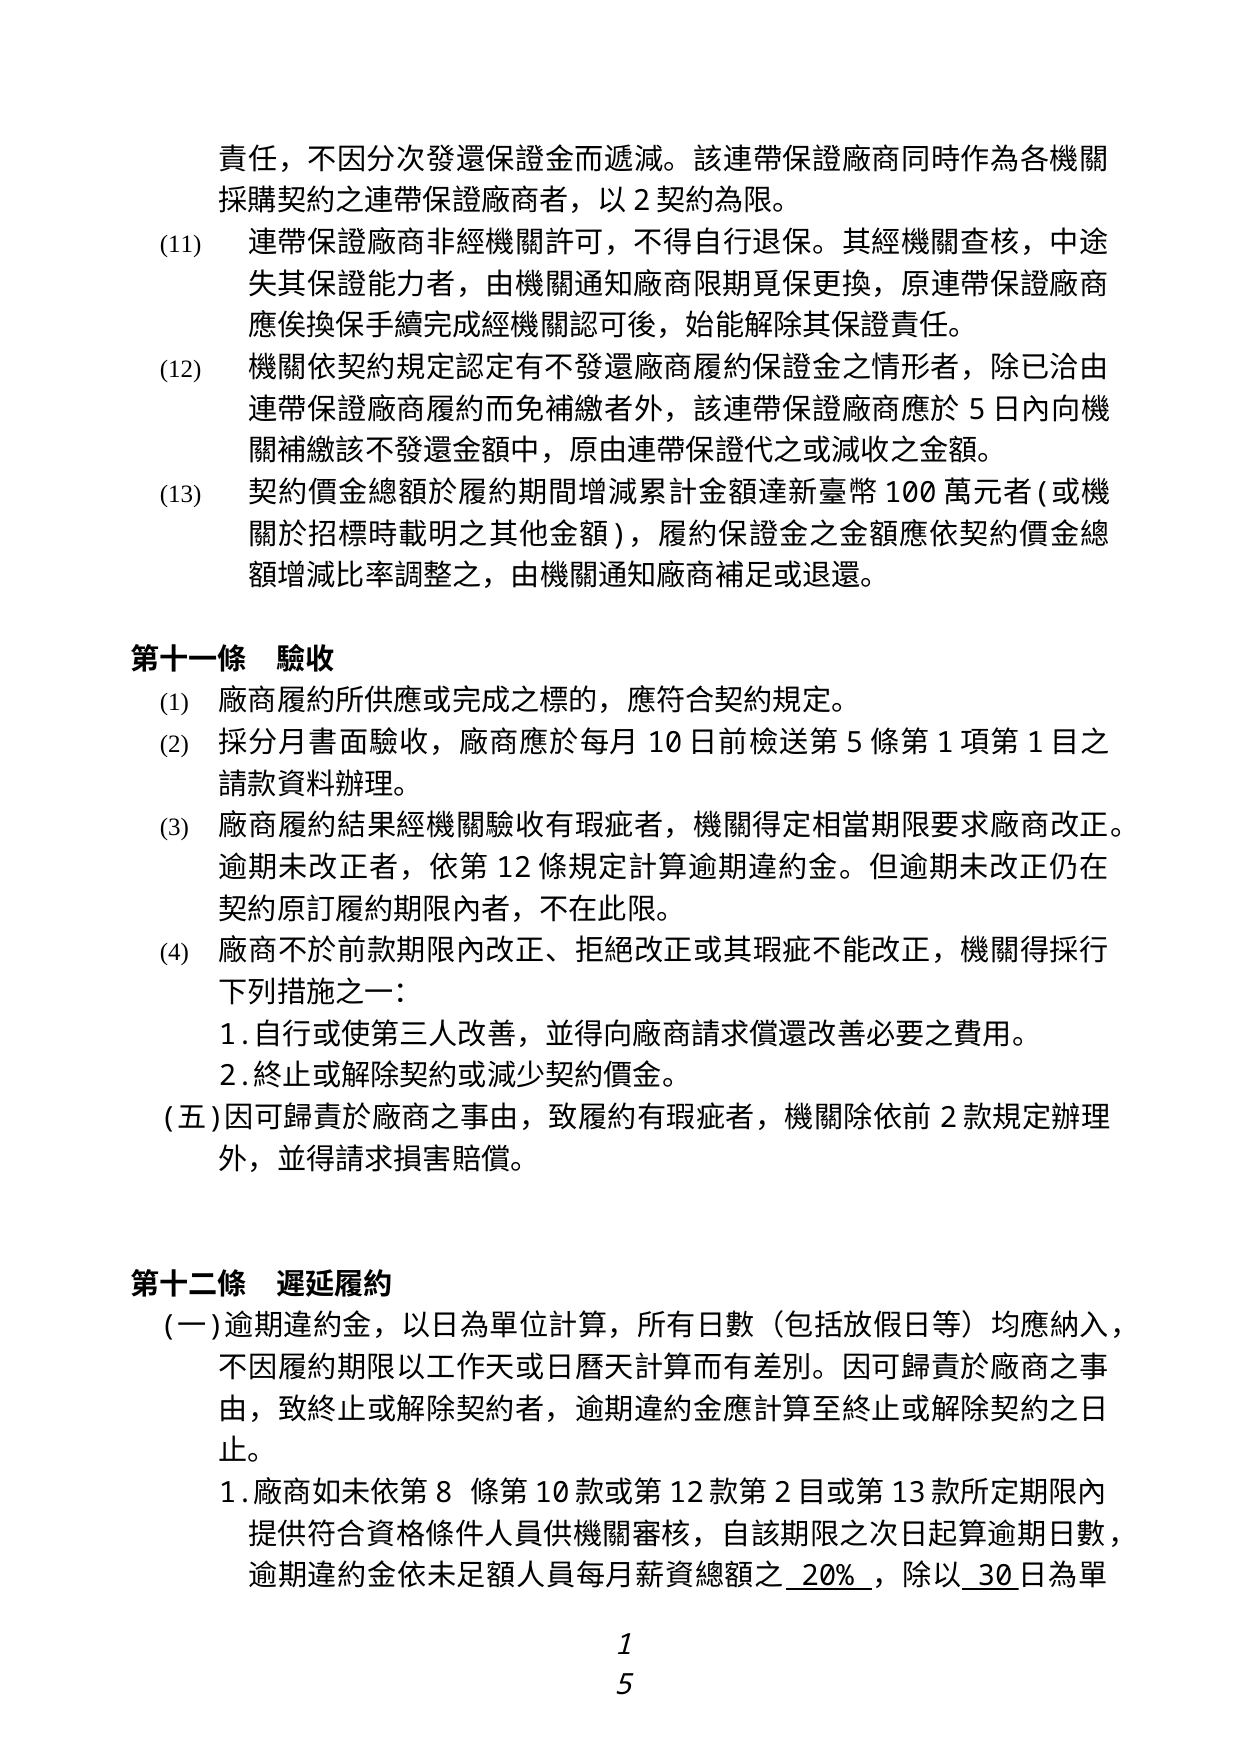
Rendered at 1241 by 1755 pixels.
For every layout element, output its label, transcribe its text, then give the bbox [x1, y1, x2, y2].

text (五)因可歸責於廠商之事由，致履約有瑕疵者，機關除依前2款規定辦理外，並得請求損害賠償。 [159, 1094, 1110, 1177]
text 第十一條 驗收 [130, 636, 1110, 677]
list 採分月書面驗收，廠商應於每月10日前檢送第5條第1項第1目之請款資料辦理。 [159, 719, 1110, 802]
text 2.終止或解除契約或減少契約價金。 [218, 1052, 1110, 1094]
list 廠商履約所供應或完成之標的，應符合契約規定。 [159, 677, 1110, 719]
text 第十二條 遲延履約 [130, 1261, 1110, 1302]
list 機關依契約規定認定有不發還廠商履約保證金之情形者，除已洽由連帶保證廠商履約而免補繳者外，該連帶保證廠商應於5日內向機關補繳該不發還金額中，原由連帶保證代之或減收之金額。 [159, 344, 1110, 469]
text (一)逾期違約金，以日為單位計算，所有日數（包括放假日等）均應納入，不因履約期限以工作天或日曆天計算而有差別。因可歸責於廠商之事由，致終止或解除契約者，逾期違約金應計算至終止或解除契約之日止。 [159, 1302, 1110, 1469]
text 1.自行或使第三人改善，並得向廠商請求償還改善必要之費用。 [218, 1011, 1110, 1052]
list 責任，不因分次發還保證金而遞減。該連帶保證廠商同時作為各機關採購契約之連帶保證廠商者，以2契約為限。 [159, 136, 1110, 219]
text 1.廠商如未依第8 條第10款或第12款第2目或第13款所定期限內提供符合資格條件人員供機關審核，自該期限之次日起算逾期日數，逾期違約金依未足額人員每月薪資總額之 20% ，除以 30日為單價日基準，乘以逾期日數。 [218, 1469, 1108, 1594]
list 廠商不於前款期限內改正、拒絕改正或其瑕疵不能改正，機關得採行下列措施之一： [159, 927, 1110, 1011]
list 廠商履約結果經機關驗收有瑕疵者，機關得定相當期限要求廠商改正。逾期未改正者，依第12條規定計算逾期違約金。但逾期未改正仍在契約原訂履約期限內者，不在此限。 [159, 802, 1110, 927]
list 連帶保證廠商非經機關許可，不得自行退保。其經機關查核，中途失其保證能力者，由機關通知廠商限期覓保更換，原連帶保證廠商應俟換保手續完成經機關認可後，始能解除其保證責任。 [159, 219, 1110, 344]
list 契約價金總額於履約期間增減累計金額達新臺幣100萬元者(或機關於招標時載明之其他金額)，履約保證金之金額應依契約價金總額增減比率調整之，由機關通知廠商補足或退還。 [159, 469, 1110, 594]
